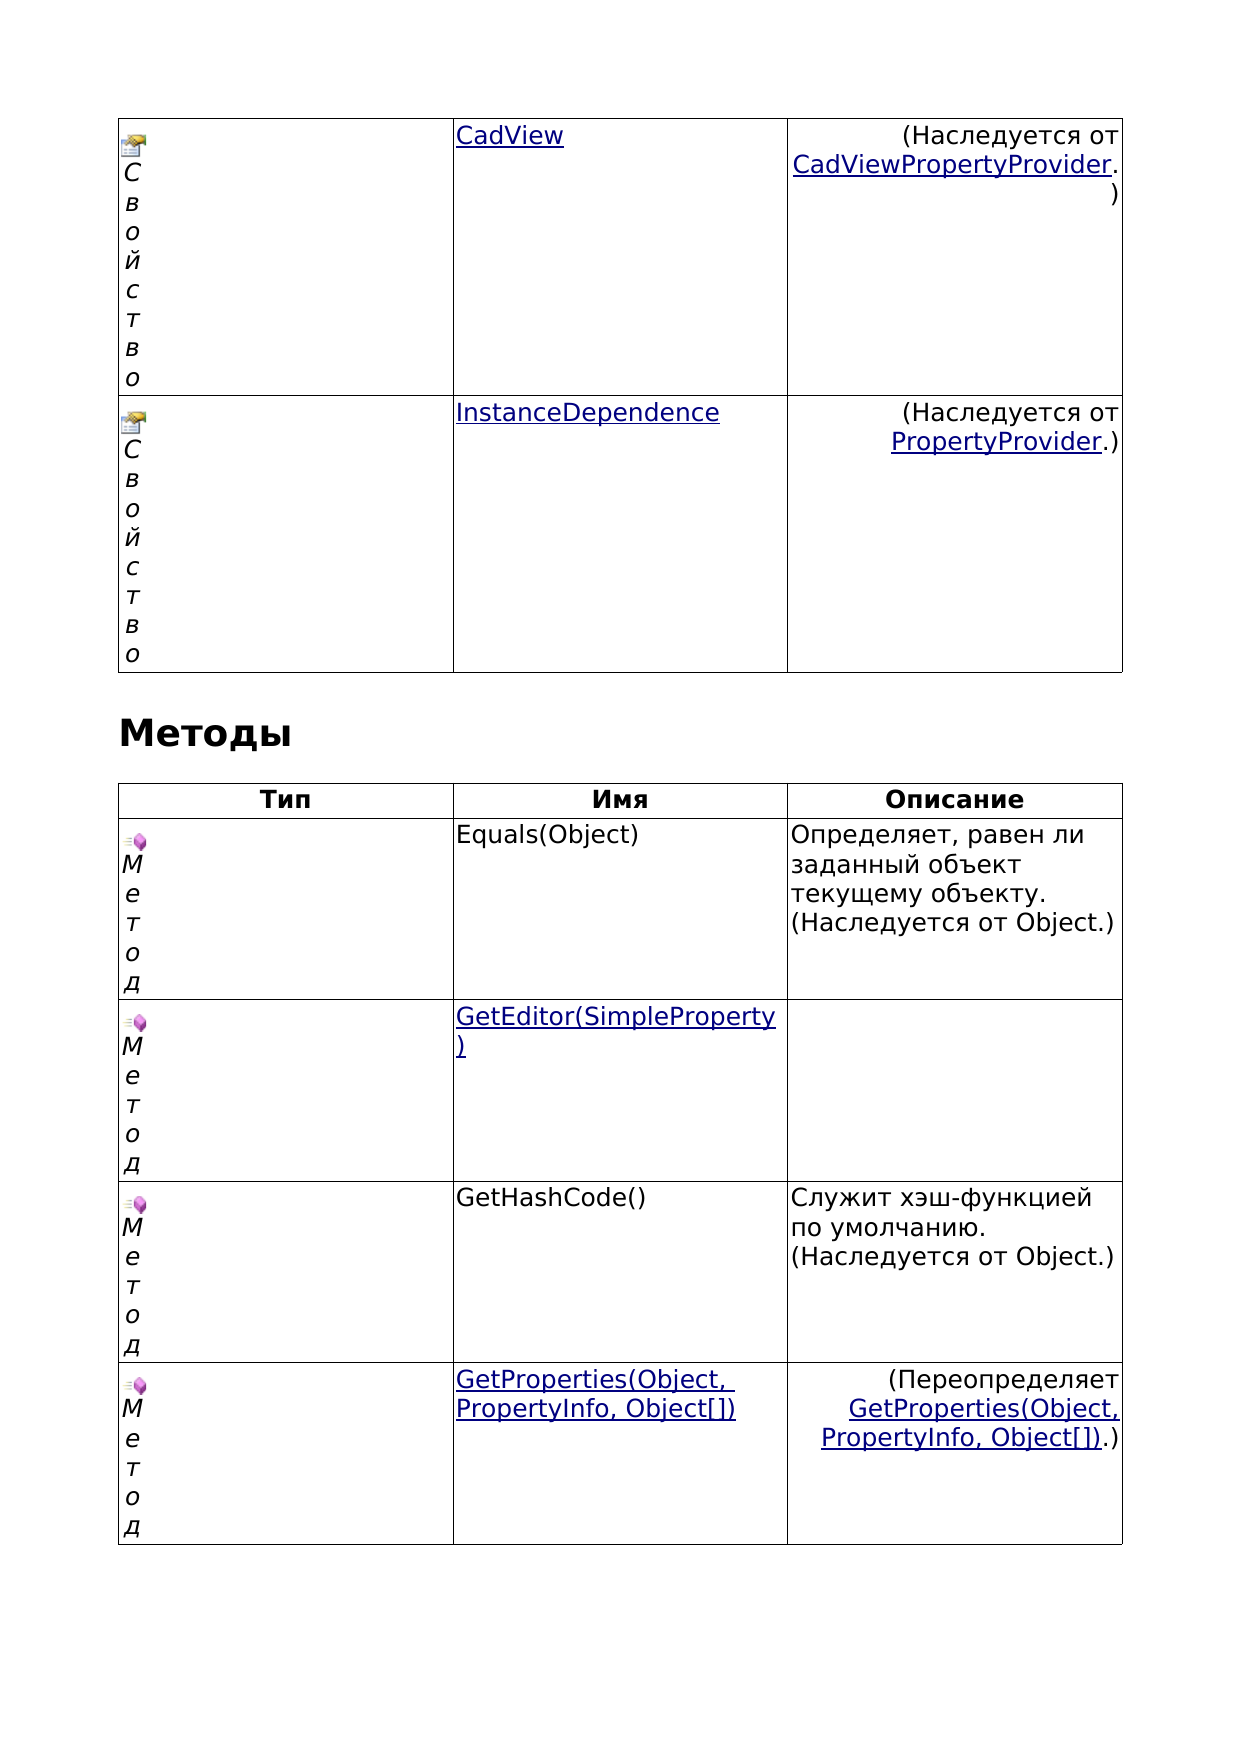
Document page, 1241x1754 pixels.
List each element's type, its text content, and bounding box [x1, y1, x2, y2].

table_cell CadView [454, 119, 787, 395]
table_cell Equals(Object) [454, 819, 787, 999]
table_header Тип [119, 784, 453, 818]
table_cell [119, 1000, 453, 1181]
subtitle Методы [118, 712, 1122, 755]
table_cell [119, 1363, 453, 1543]
table_cell [119, 1182, 453, 1362]
picture [121, 1377, 147, 1395]
table_cell GetEditor(SimpleProperty) [454, 1000, 787, 1181]
table_header Имя [454, 784, 787, 818]
table_cell GetProperties(Object, PropertyInfo, Object[]) [454, 1363, 787, 1543]
table_cell GetHashCode() [454, 1182, 787, 1362]
table_cell (Переопределяет GetProperties(Object, PropertyInfo, Object[]).) [788, 1363, 1122, 1543]
picture [121, 133, 147, 159]
table_cell [119, 119, 453, 395]
table_cell Служит хэш-функцией по умолчанию. (Наследуется от Object.) [788, 1182, 1122, 1362]
table_cell [119, 396, 453, 672]
table_header Описание [788, 784, 1122, 818]
table_cell (Наследуется от PropertyProvider.) [788, 396, 1122, 672]
table_cell [788, 1000, 1122, 1181]
picture [121, 833, 147, 851]
picture [121, 1196, 147, 1214]
table_cell [119, 819, 453, 999]
table_cell (Наследуется от CadViewPropertyProvider.) [788, 119, 1122, 395]
table_cell InstanceDependence [454, 396, 787, 672]
picture [121, 410, 147, 436]
table_cell Определяет, равен ли заданный объект текущему объекту. (Наследуется от Object.) [788, 819, 1122, 999]
picture [121, 1014, 147, 1032]
